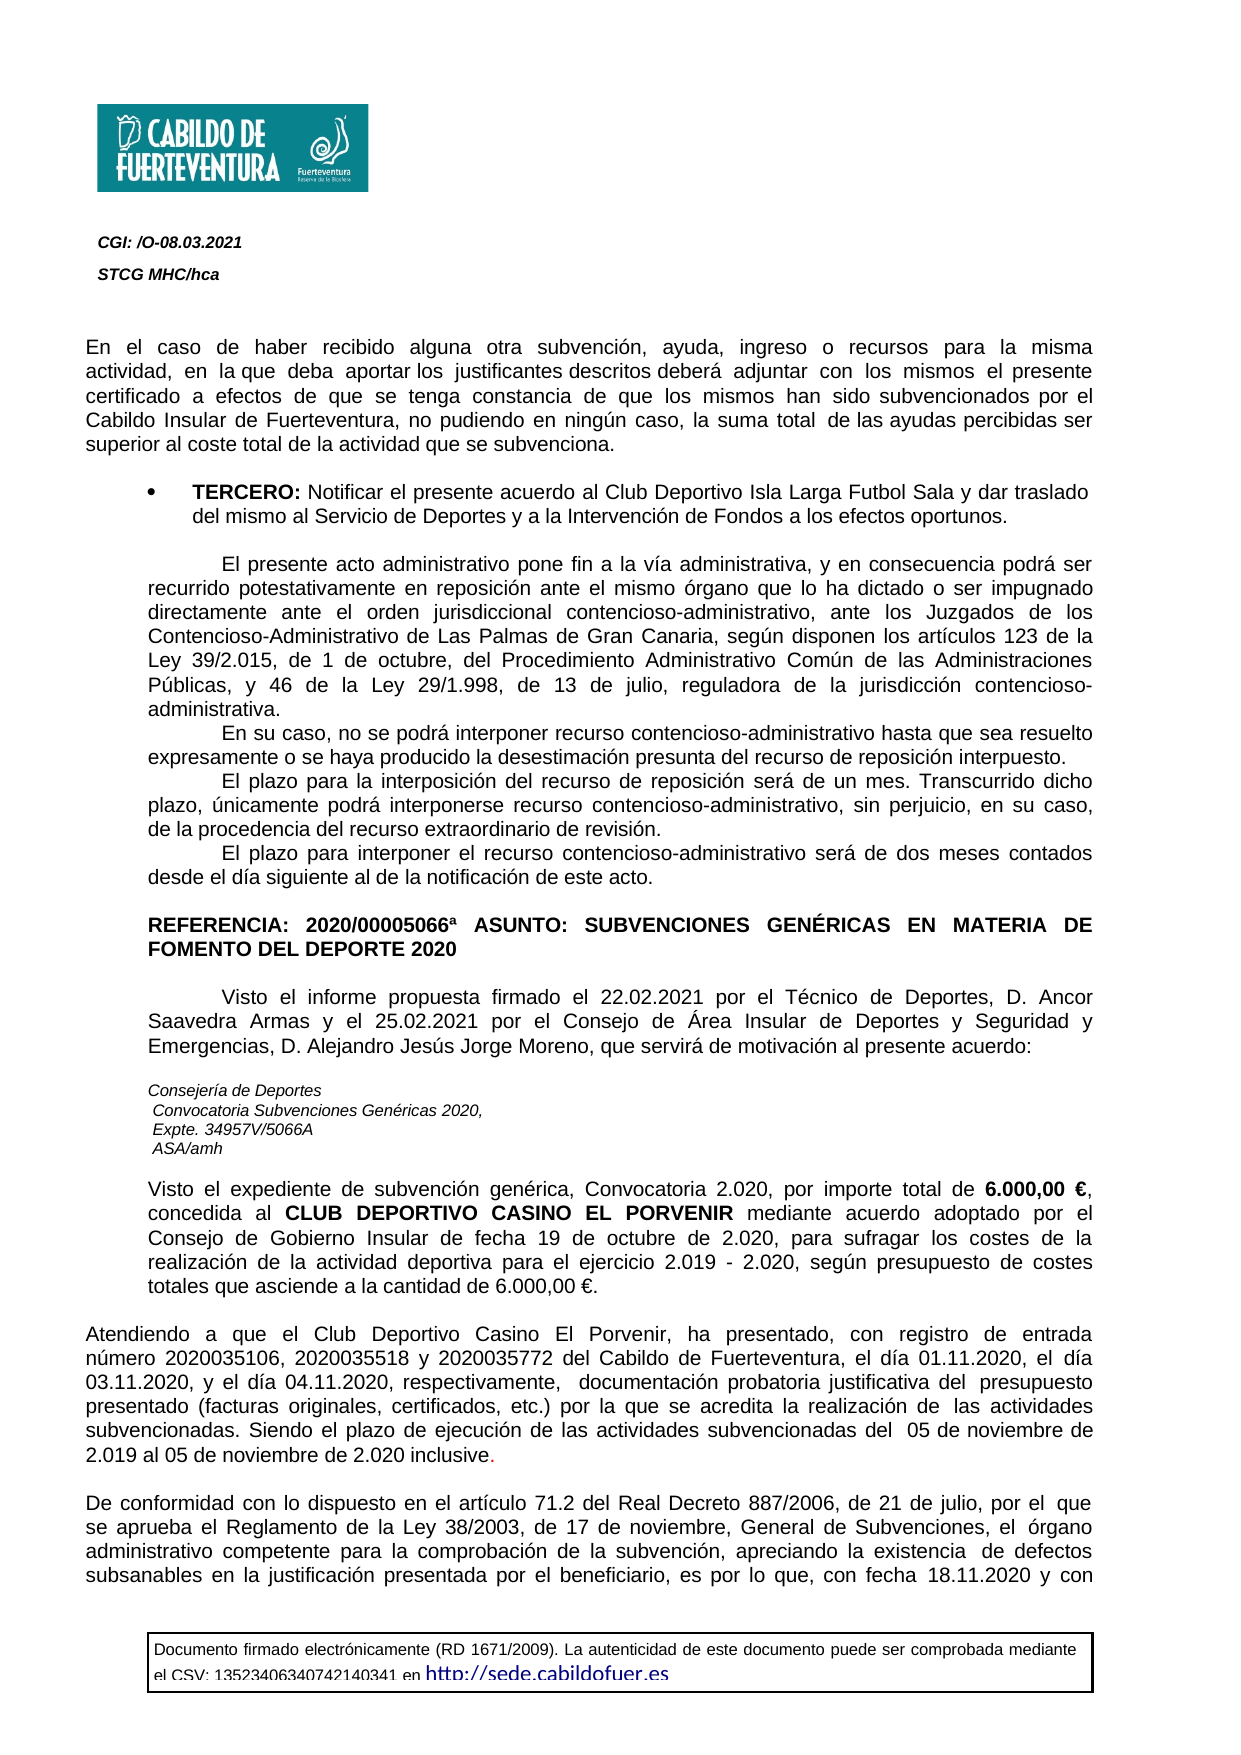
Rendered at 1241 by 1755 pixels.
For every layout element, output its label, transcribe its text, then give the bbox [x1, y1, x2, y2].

text Convocatoria Subvenciones Genéricas 2020, Expte. 34957V/5066A [152, 1100, 493, 1139]
text Visto el informe propuesta firmado el 22.02.2021 por el Técnico de Deportes, D. Ancor Saavedra Armas y el 25.02.2021 por el Consejo de Área Insular de Deportes y Seguridad y Emergencias, D. Alejandro Jesús Jorge Moreno, que servirá de motivación al presente acuerdo: [148, 985, 1093, 1057]
list TERCERO: Notificar el presente acuerdo al Club Deportivo Isla Larga Futbol Sala y dar traslado del mismo al Servicio de Deportes y a la Intervención de Fondos a los efectos oportunos. [148, 480, 1093, 528]
text ASA/amh [152, 1139, 1107, 1158]
text Consejería de Deportes [148, 1081, 1107, 1100]
text En su caso, no se podrá interponer recurso contencioso-administrativo hasta que sea resuelto expresamente o se haya producido la desestimación presunta del recurso de reposición interpuesto. [148, 721, 1093, 769]
text Visto el expediente de subvención genérica, Convocatoria 2.020, por importe total de 6.000,00 €, concedida al CLUB DEPORTIVO CASINO EL PORVENIR mediante acuerdo adoptado por el Consejo de Gobierno Insular de fecha 19 de octubre de 2.020, para sufragar los costes de la realización de la actividad deportiva para el ejercicio 2.019 - 2.020, según presupuesto de costes totales que asciende a la cantidad de 6.000,00 €. [148, 1177, 1093, 1298]
subtitle REFERENCIA: 2020/00005066ª ASUNTO: SUBVENCIONES GENÉRICAS EN MATERIA DE FOMENTO DEL DEPORTE 2020 [148, 913, 1093, 961]
text El plazo para interponer el recurso contencioso-administrativo será de dos meses contados desde el día siguiente al de la notificación de este acto. [148, 841, 1093, 889]
text El presente acto administrativo pone fin a la vía administrativa, y en consecuencia podrá ser recurrido potestativamente en reposición ante el mismo órgano que lo ha dictado o ser impugnado directamente ante el orden jurisdiccional contencioso-administrativo, ante los Juzgados de los Contencioso-Administrativo de Las Palmas de Gran Canaria, según disponen los artículos 123 de la Ley 39/2.015, de 1 de octubre, del Procedimiento Administrativo Común de las Administraciones Públicas, y 46 de la Ley 29/1.998, de 13 de julio, reguladora de la jurisdicción contencioso- administrativa. [148, 552, 1093, 721]
text Atendiendo a que el Club Deportivo Casino El Porvenir, ha presentado, con registro de entrada número 2020035106, 2020035518 y 2020035772 del Cabildo de Fuerteventura, el día 01.11.2020, el día 03.11.2020, y el día 04.11.2020, respectivamente, documentación probatoria justificativa del presupuesto presentado (facturas originales, certificados, etc.) por la que se acredita la realización de las actividades subvencionadas. Siendo el plazo de ejecución de las actividades subvencionadas del 05 de noviembre de 2.019 al 05 de noviembre de 2.020 inclusive. [85, 1322, 1093, 1466]
text De conformidad con lo dispuesto en el artículo 71.2 del Real Decreto 887/2006, de 21 de julio, por el que se aprueba el Reglamento de la Ley 38/2003, de 17 de noviembre, General de Subvenciones, el órgano administrativo competente para la comprobación de la subvención, apreciando la existencia de defectos subsanables en la justificación presentada por el beneficiario, es por lo que, con fecha 18.11.2020 y con [85, 1490, 1093, 1587]
text El plazo para la interposición del recurso de reposición será de un mes. Transcurrido dicho plazo, únicamente podrá interponerse recurso contencioso-administrativo, sin perjuicio, en su caso, de la procedencia del recurso extraordinario de revisión. [148, 769, 1093, 841]
text En el caso de haber recibido alguna otra subvención, ayuda, ingreso o recursos para la misma actividad, en la que deba aportar los justificantes descritos deberá adjuntar con los mismos el presente certificado a efectos de que se tenga constancia de que los mismos han sido subvencionados por el Cabildo Insular de Fuerteventura, no pudiendo en ningún caso, la suma total de las ayudas percibidas ser superior al coste total de la actividad que se subvenciona. [85, 335, 1093, 456]
